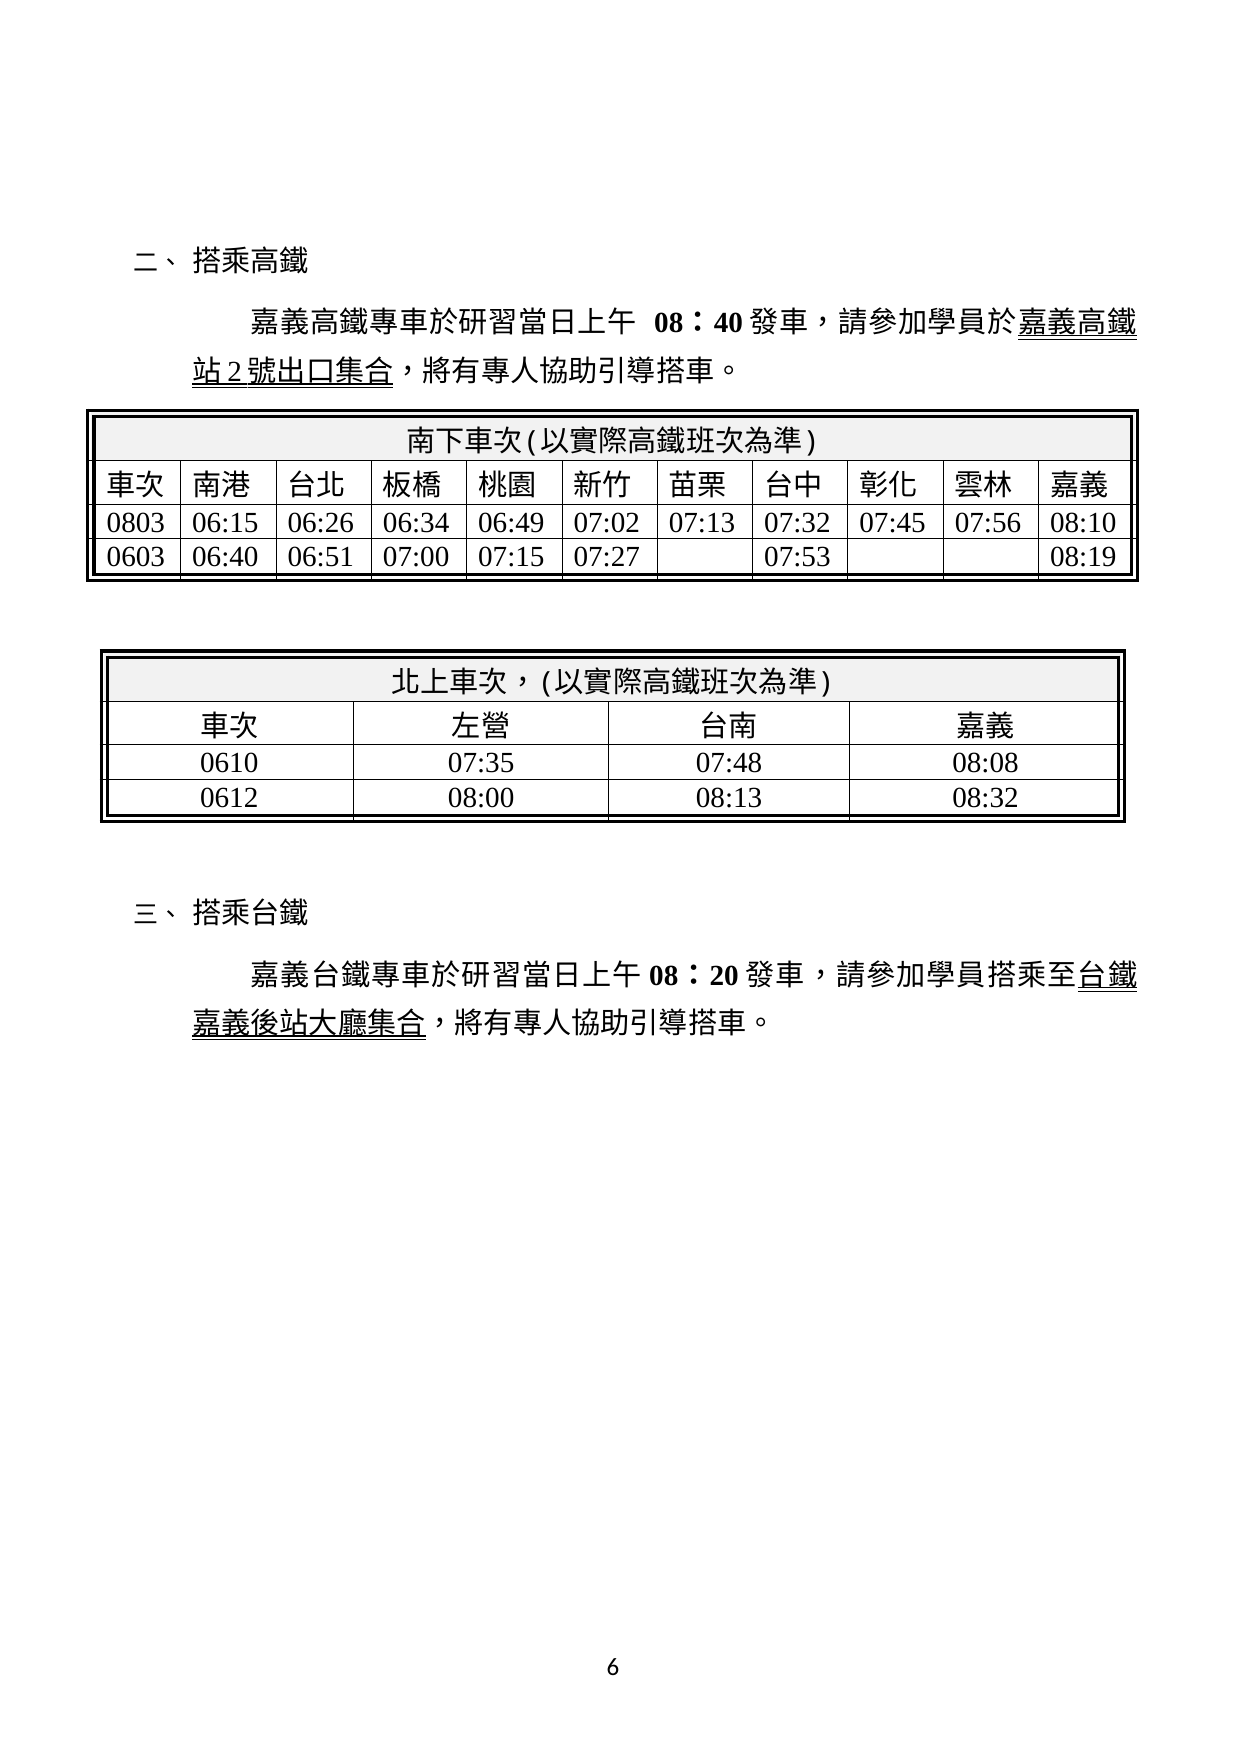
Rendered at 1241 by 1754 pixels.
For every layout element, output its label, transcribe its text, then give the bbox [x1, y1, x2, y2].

table_cell 07:45 [848, 505, 943, 538]
table_cell 0603 [96, 539, 180, 573]
table_cell 07:53 [753, 539, 847, 573]
table_cell 08:19 [1039, 539, 1130, 573]
table_header 北上車次，(以實際高鐵班次為準) [104, 653, 1121, 701]
list 搭乘高鐵 [133, 238, 1137, 280]
table_cell 06:34 [372, 505, 466, 538]
table_cell 嘉義 [1039, 461, 1130, 504]
table_cell 07:32 [753, 505, 847, 538]
table_cell 07:15 [467, 539, 562, 573]
table_cell 07:02 [563, 505, 657, 538]
table_cell 08:00 [354, 780, 608, 813]
table_cell 南港 [181, 461, 276, 504]
table_cell 08:10 [1039, 505, 1130, 538]
table_cell 06:26 [277, 505, 371, 538]
table_cell 桃園 [467, 461, 562, 504]
table_cell 07:00 [372, 539, 466, 573]
table_cell 車次 [109, 702, 353, 744]
table_cell 0610 [109, 745, 353, 779]
table_cell [848, 539, 943, 573]
table_cell 07:48 [609, 745, 849, 779]
table_cell 彰化 [848, 461, 943, 504]
table_cell 08:32 [850, 780, 1117, 813]
table_cell 06:51 [277, 539, 371, 573]
table_cell 07:27 [563, 539, 657, 573]
table_cell 苗栗 [658, 461, 752, 504]
table_cell 0612 [109, 780, 353, 813]
list 搭乘台鐵 [133, 890, 1137, 932]
table_cell 台北 [277, 461, 371, 504]
table_cell 新竹 [563, 461, 657, 504]
text 嘉義高鐵專車於研習當日上午 08：40發車，請參加學員於嘉義高鐵站2號出口集合，將有專人協助引導搭車。 [192, 299, 1137, 390]
table_cell 07:56 [944, 505, 1038, 538]
table_cell 嘉義 [850, 702, 1117, 744]
table_cell 08:08 [850, 745, 1117, 779]
table_header 南下車次(以實際高鐵班次為準) [91, 412, 1135, 460]
table_cell [658, 539, 752, 573]
table_cell 板橋 [372, 461, 466, 504]
table_cell 台中 [753, 461, 847, 504]
table_cell 07:13 [658, 505, 752, 538]
table_cell 06:15 [181, 505, 276, 538]
table_cell 台南 [609, 702, 849, 744]
table_cell 左營 [354, 702, 608, 744]
table_cell [944, 539, 1038, 573]
table_cell 07:35 [354, 745, 608, 779]
table_cell 車次 [96, 461, 180, 504]
text 嘉義台鐵專車於研習當日上午08：20發車，請參加學員搭乘至台鐵嘉義後站大廳集合，將有專人協助引導搭車。 [192, 951, 1137, 1042]
table_cell 06:49 [467, 505, 562, 538]
table_cell 06:40 [181, 539, 276, 573]
table_cell 0803 [96, 505, 180, 538]
table_cell 08:13 [609, 780, 849, 813]
table_cell 雲林 [944, 461, 1038, 504]
